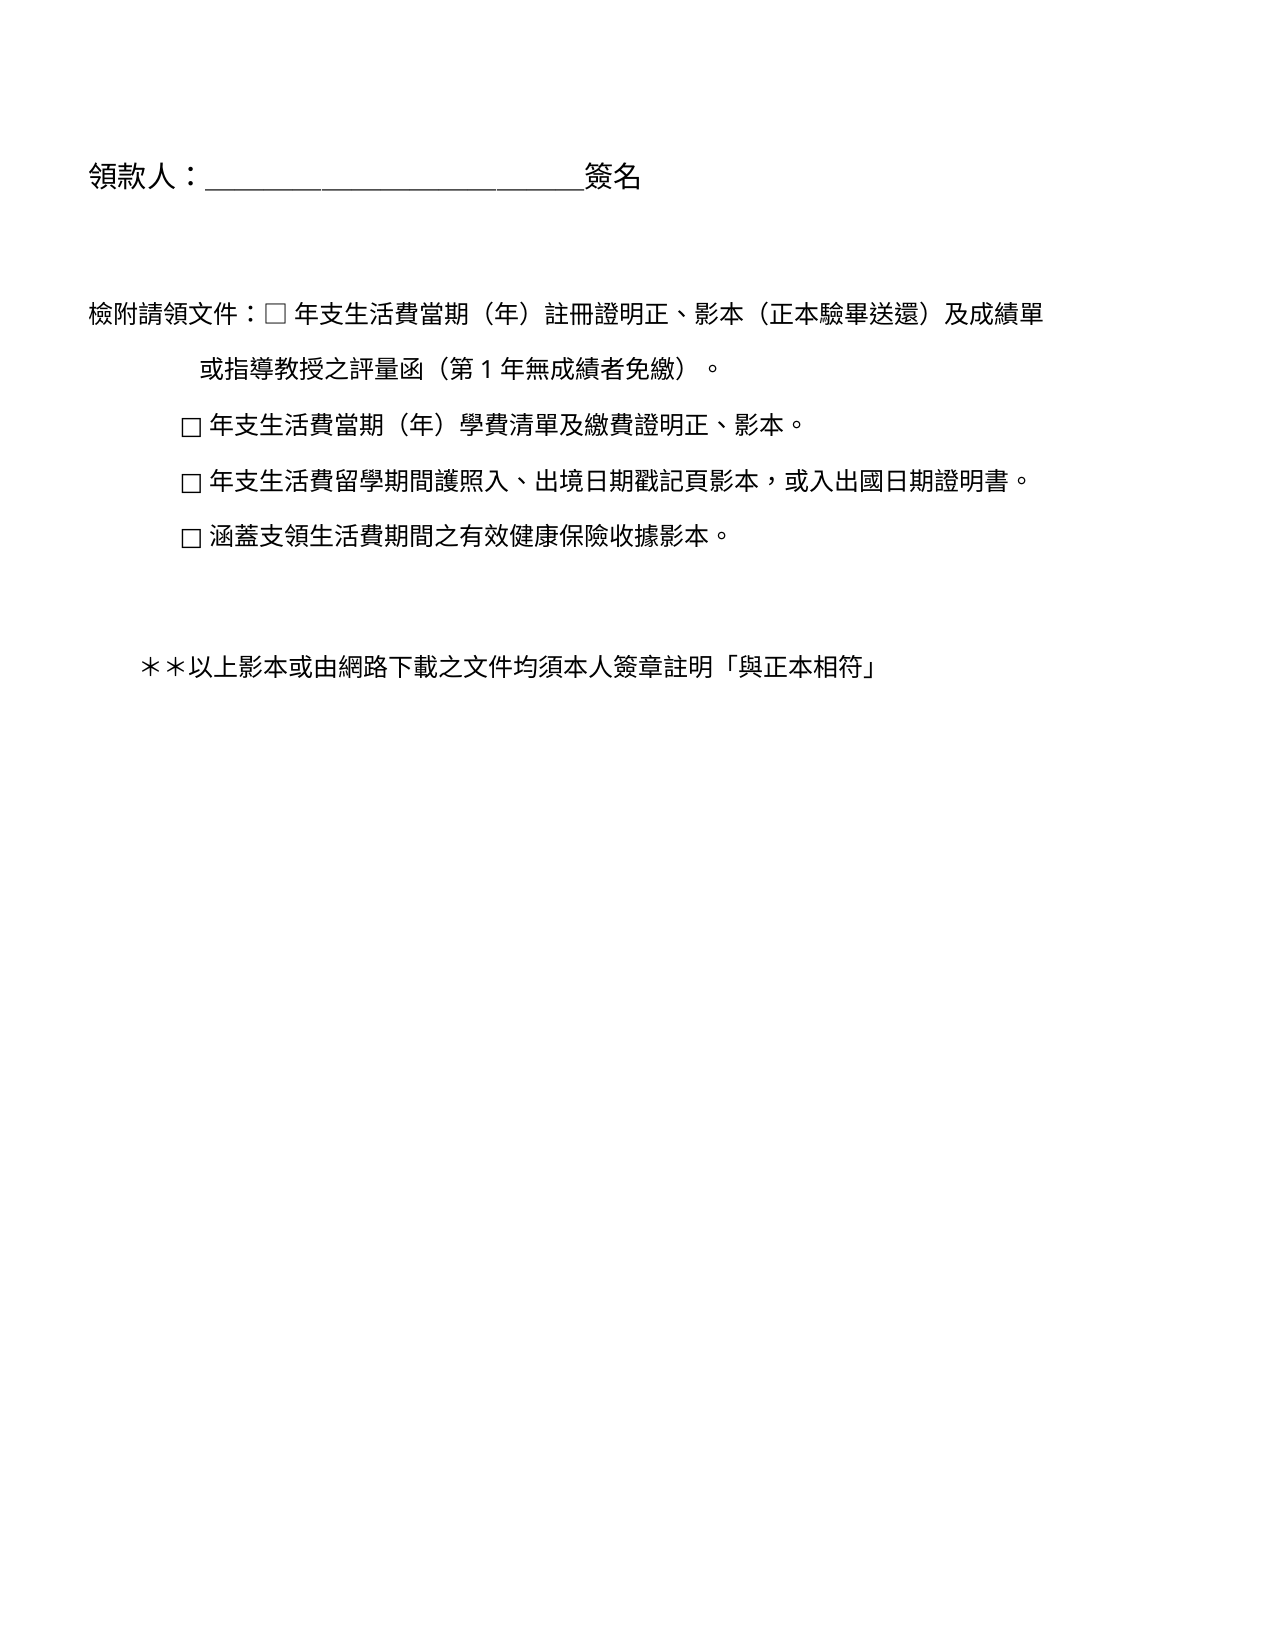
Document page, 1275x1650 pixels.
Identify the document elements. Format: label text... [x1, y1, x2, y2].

text □ 年支生活費留學期間護照入、出境日期戳記頁影本，或入出國日期證明書。 [88, 461, 1192, 498]
text 或指導教授之評量函（第 1 年無成績者免繳）。 [88, 349, 1192, 387]
text 領款人：＿＿＿＿＿＿＿＿＿＿＿＿＿簽名 [88, 137, 1192, 212]
text ＊＊以上影本或由網路下載之文件均須本人簽章註明「與正本相符」 [88, 647, 1192, 684]
text 檢附請領文件：□ 年支生活費當期（年）註冊證明正、影本（正本驗畢送還）及成績單 [88, 294, 1192, 331]
text □ 涵蓋支領生活費期間之有效健康保險收據影本。 [88, 516, 1192, 554]
text □ 年支生活費當期（年）學費清單及繳費證明正、影本。 [88, 405, 1192, 442]
